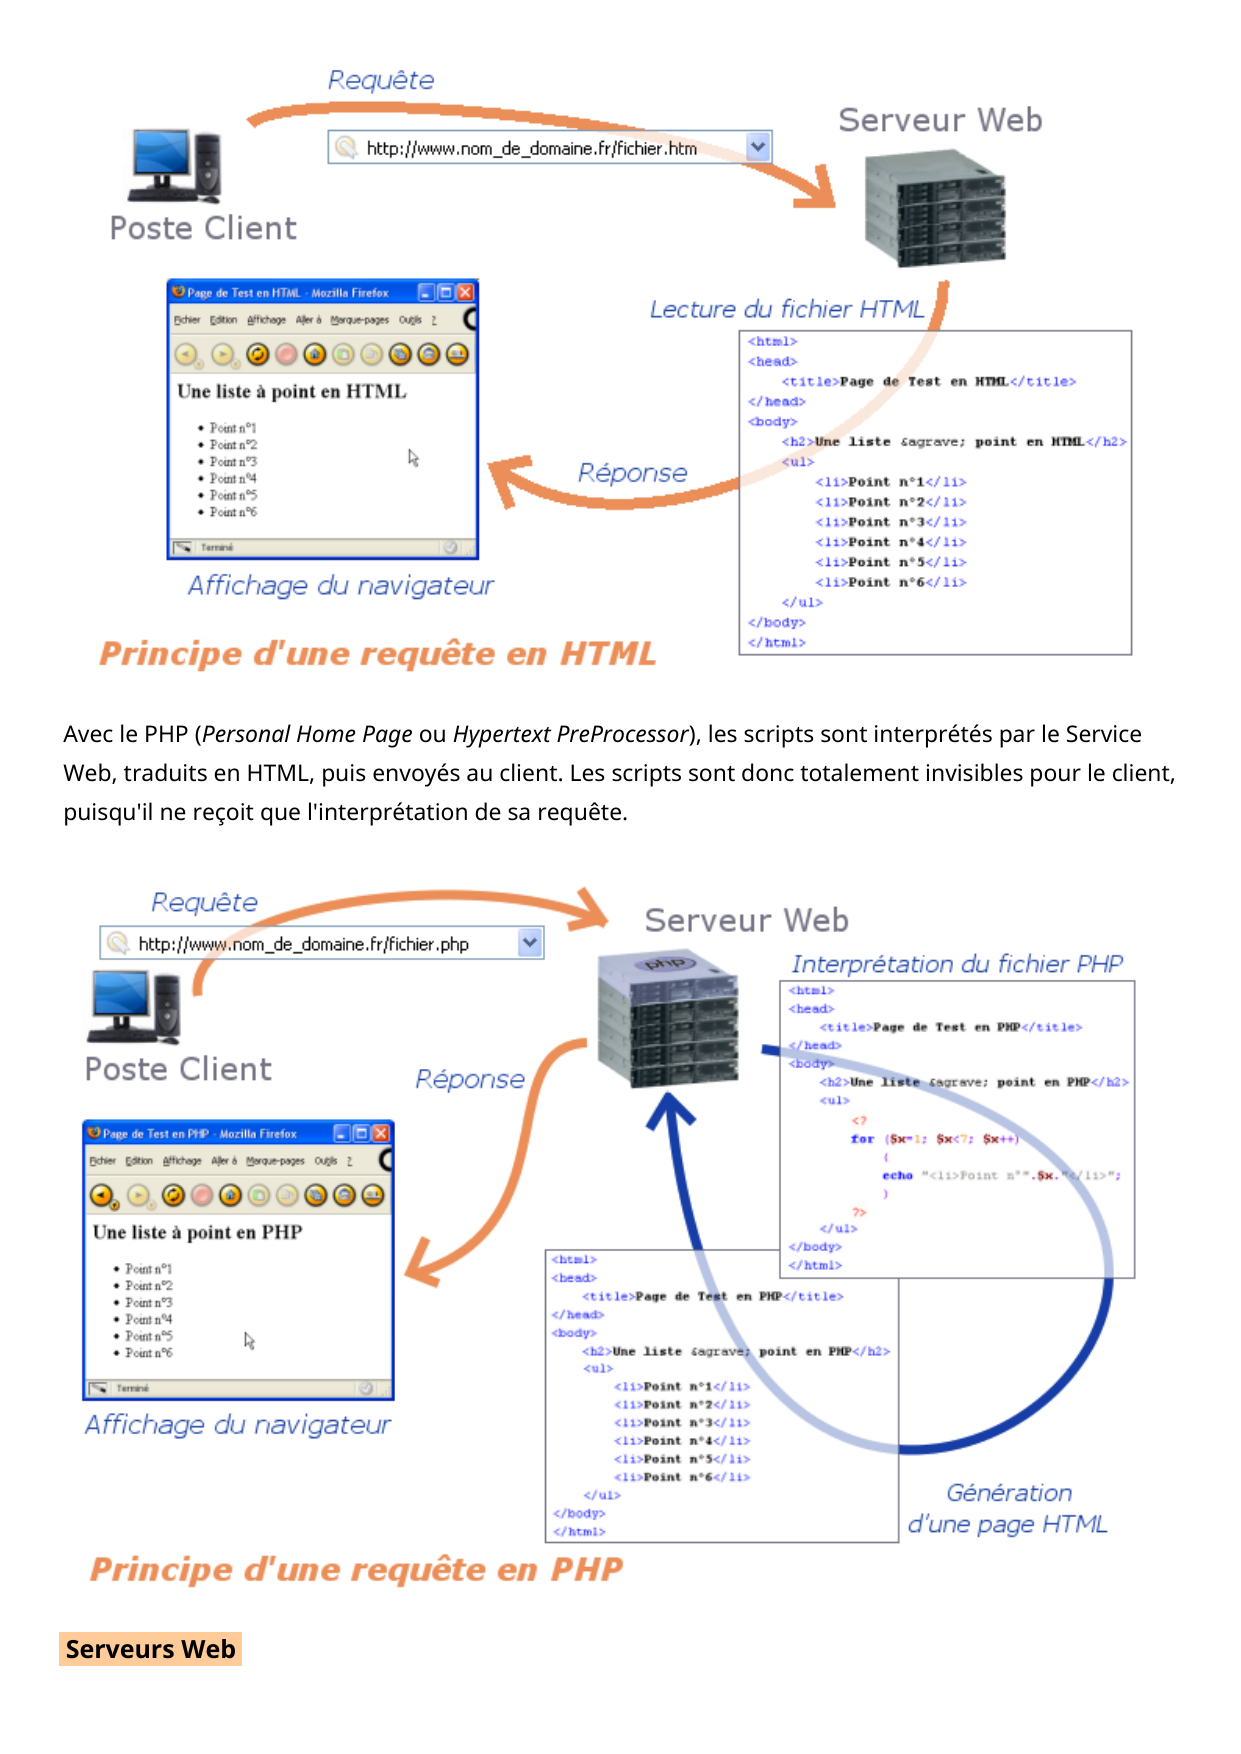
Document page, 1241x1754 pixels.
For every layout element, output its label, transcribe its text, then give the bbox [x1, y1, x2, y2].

picture [59, 860, 1153, 1603]
text Avec le PHP (Personal Home Page ou Hypertext PreProcessor), les scripts sont interprétés par le Service [60, 715, 1151, 752]
picture [59, 59, 1153, 684]
text Web, traduits en HTML, puis envoyés au client. Les scripts sont donc totalement invisibles pour le client, [60, 754, 1179, 791]
text puisqu'il ne reçoit que l'interprétation de sa requête. [60, 793, 637, 830]
text [638, 792, 1181, 831]
text Serveurs Web [59, 1632, 1181, 1666]
